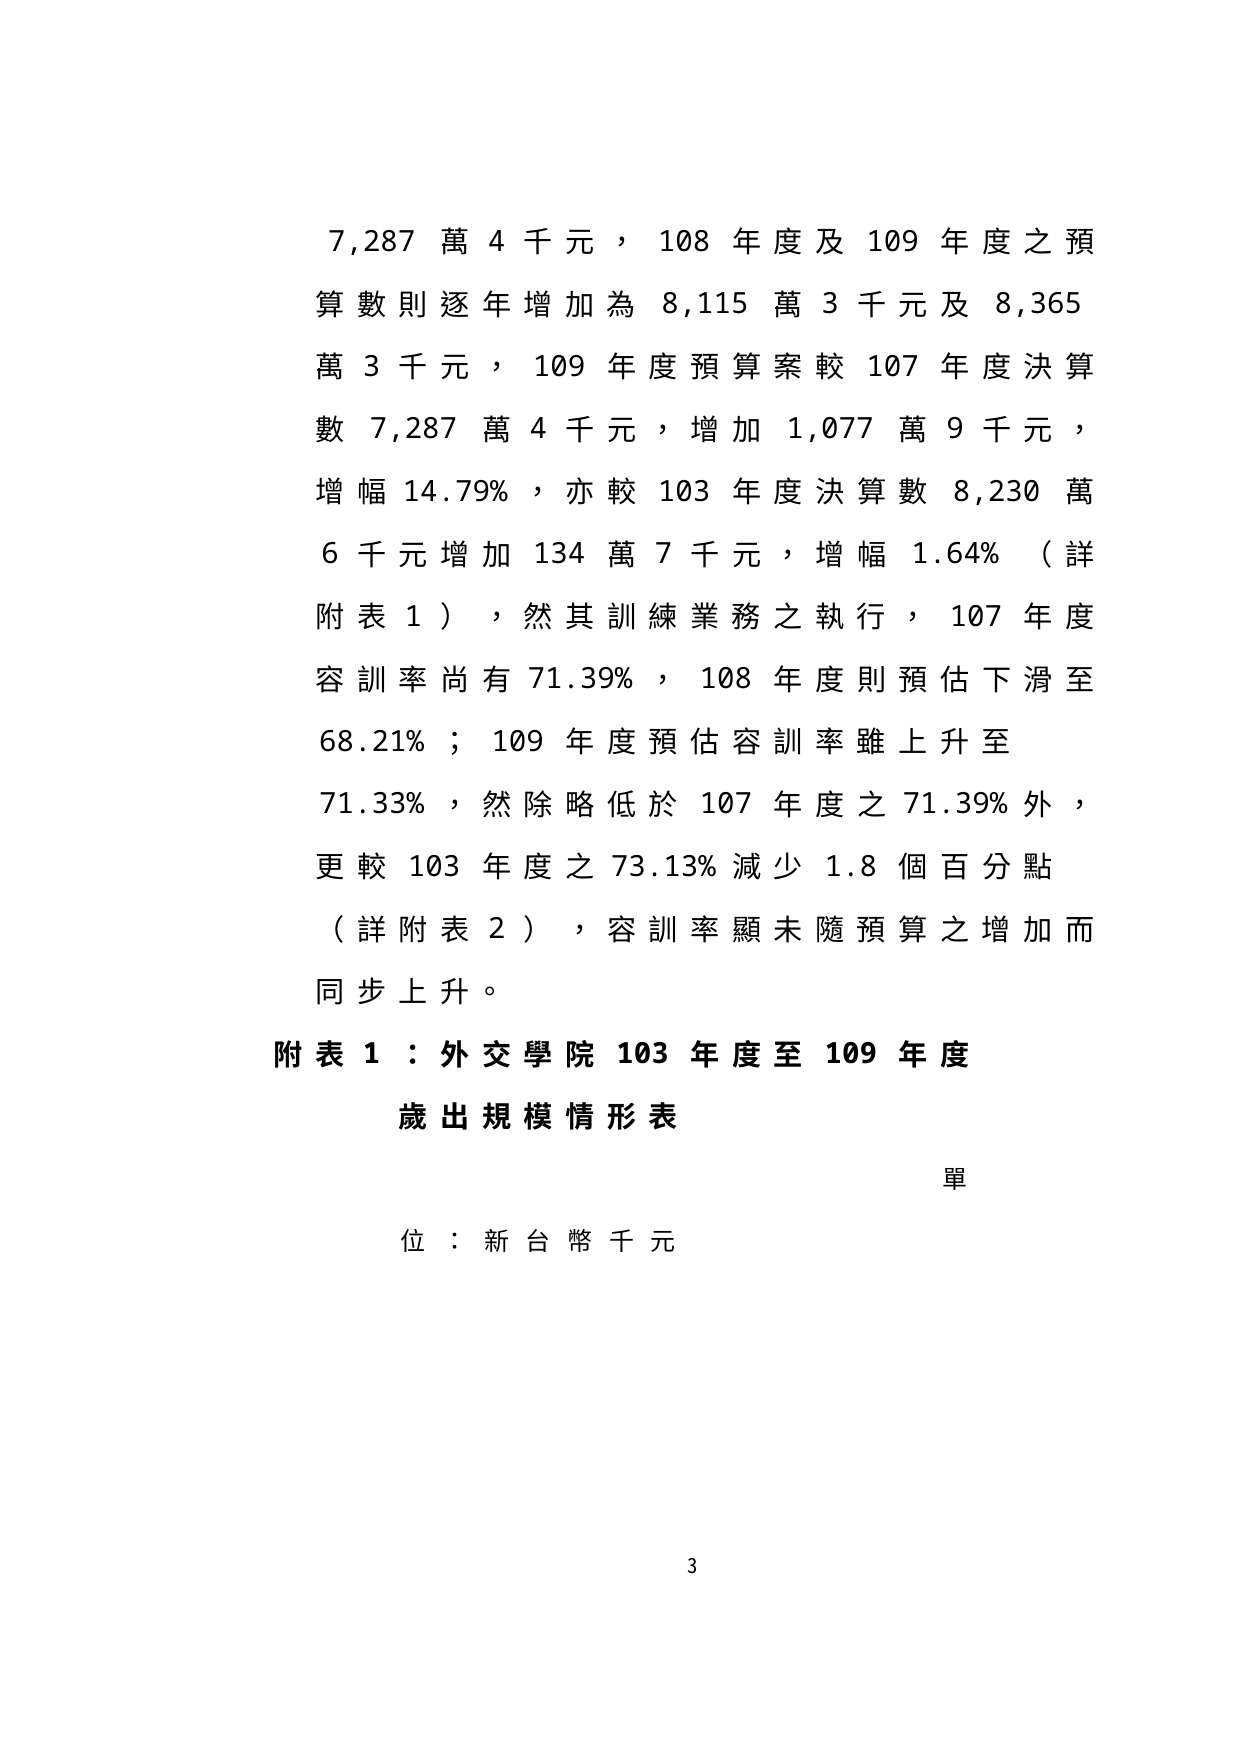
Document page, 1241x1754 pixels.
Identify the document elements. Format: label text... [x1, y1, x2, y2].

text 附表1：外交學院103年度至109年度歲出規模情形表 [243, 1011, 1012, 1136]
text 7,287萬4千元，108年度及109年度之預算數則逐年增加為8,115萬3千元及8,365萬3千元，109年度預算案較107年度決算數7,287萬4千元，增加1,077萬9千元，增幅14.79%，亦較103年度決算數8,230萬6千元增加134萬7千元，增幅1.64%（詳附表1），然其訓練業務之執行，107年度容訓率尚有71.39%，108年度則預估下滑至68.21%；109年度預估容訓率雖上升至71.33%，然除略低於107年度之71.39%外，更較103年度之73.13%減少1.8個百分點（詳附表2），容訓率顯未隨預算之增加而同步上升。 [272, 198, 1101, 1011]
text 單位：新台幣千元 [361, 1136, 1012, 1261]
